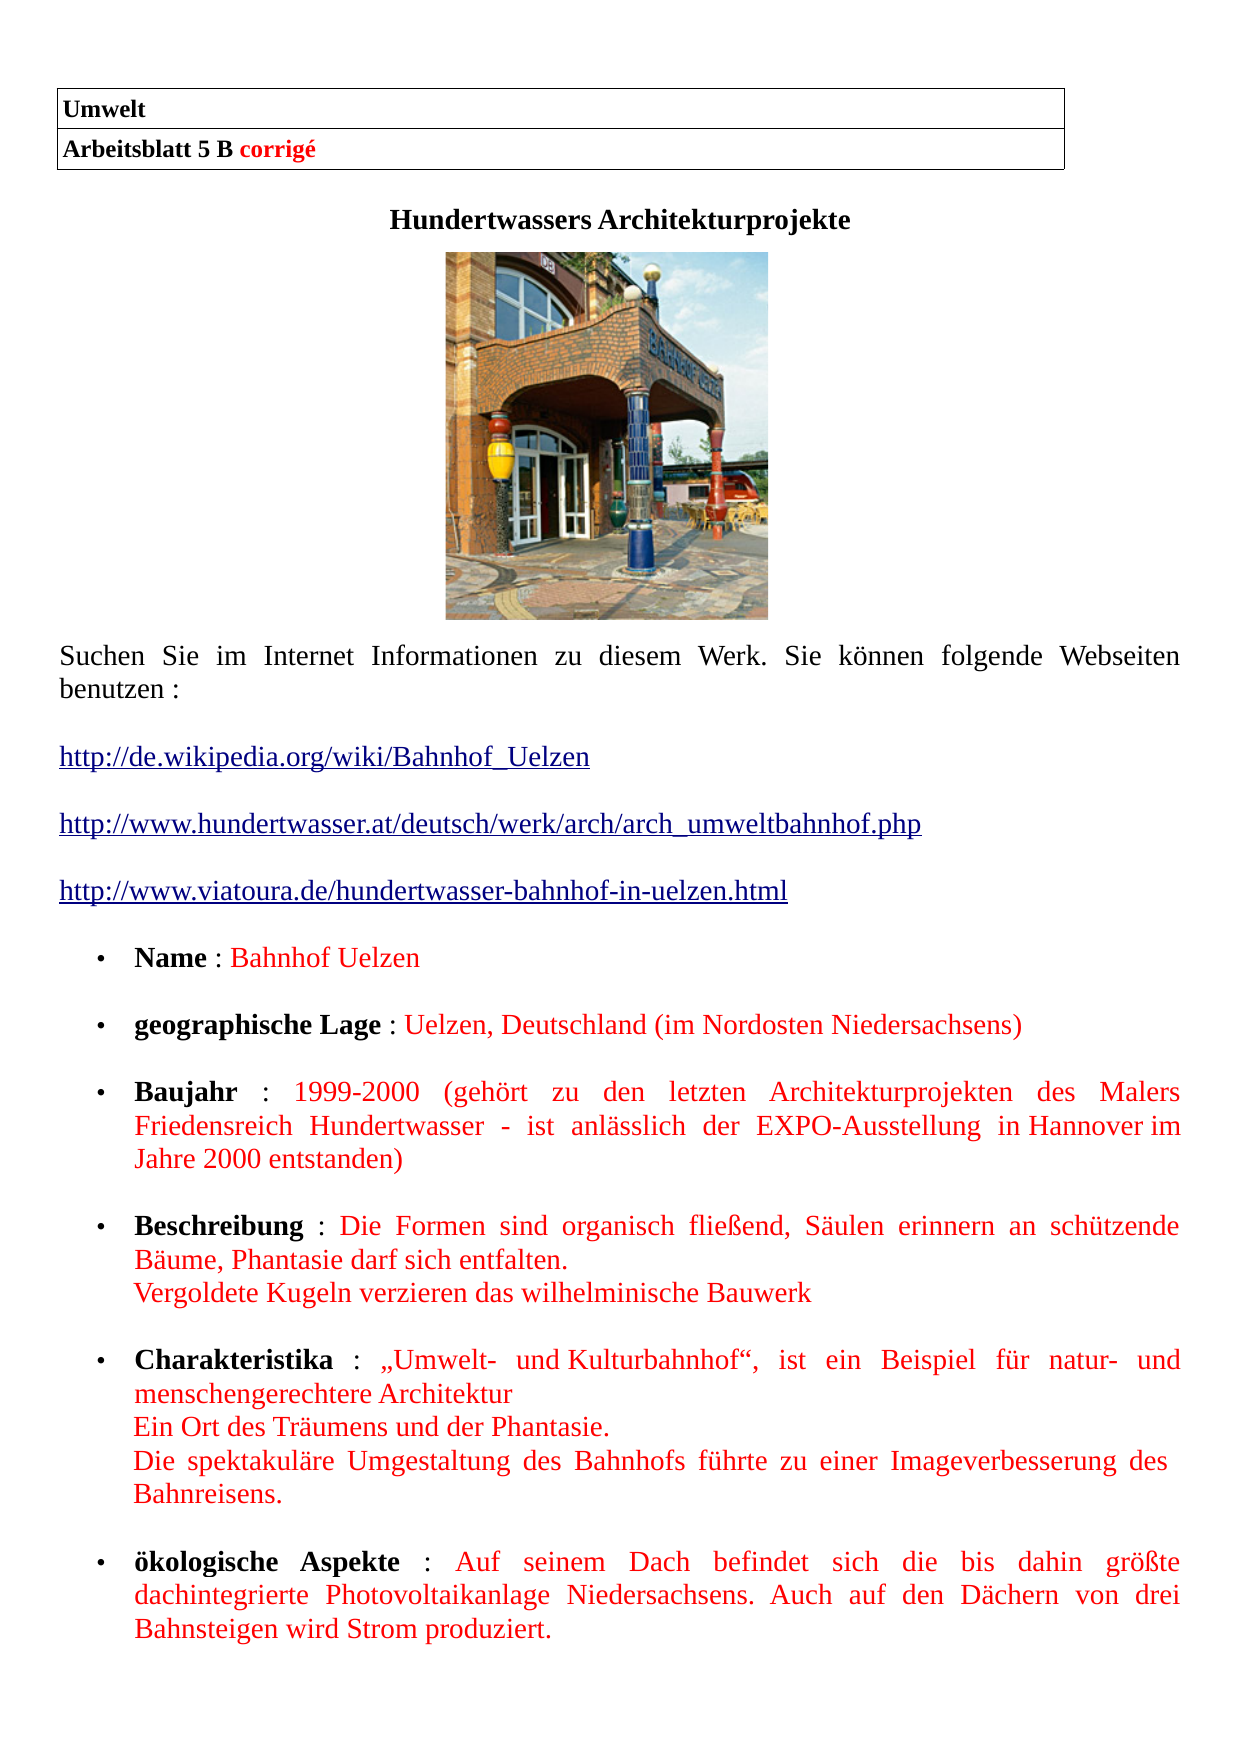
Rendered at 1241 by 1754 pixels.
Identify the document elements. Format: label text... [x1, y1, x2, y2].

text Ein Ort des Träumens und der Phantasie. [59, 1409, 1181, 1443]
text Vergoldete Kugeln verzieren das wilhelminische Bauwerk [59, 1275, 1181, 1309]
text http://de.wikipedia.org/wiki/Bahnhof_Uelzen [59, 739, 1181, 772]
text http://www.hundertwasser.at/deutsch/werk/arch/arch_umweltbahnhof.php [59, 806, 1181, 839]
picture [445, 252, 769, 620]
text Suchen Sie im Internet Informationen zu diesem Werk. Sie können folgende Webseiten benutzen : [59, 638, 1181, 705]
list geographische Lage : Uelzen, Deutschland (im Nordosten Niedersachsens) [97, 1007, 1181, 1041]
text Die spektakuläre Umgestaltung des Bahnhofs führte zu einer Imageverbesserung des Bahnreisens. [59, 1443, 1181, 1510]
text Hundertwassers Architekturprojekte [59, 202, 1181, 236]
list ökologische Aspekte : Auf seinem Dach befindet sich die bis dahin größte dachintegrierte Photovoltaikanlage Niedersachsens. Auch auf den Dächern von drei Bahnsteigen wird Strom produziert. [97, 1544, 1181, 1644]
list Name : Bahnhof Uelzen [97, 940, 1181, 973]
table_header Umwelt [58, 89, 1064, 128]
list Beschreibung : Die Formen sind organisch fließend, Säulen erinnern an schützende Bäume, Phantasie darf sich entfalten. [97, 1208, 1181, 1275]
list Baujahr : 1999-2000 (gehört zu den letzten Architekturprojekten des Malers Friedensreich Hundertwasser - ist anlässlich der EXPO-Ausstellung in Hannover im Jahre 2000 entstanden) [97, 1074, 1181, 1175]
list Charakteristika : „Umwelt- und Kulturbahnhof“, ist ein Beispiel für natur- und menschengerechtere Architektur [97, 1342, 1181, 1409]
text http://www.viatoura.de/hundertwasser-bahnhof-in-uelzen.html [59, 873, 1181, 906]
table_cell Arbeitsblatt 5 B corrigé [58, 129, 1064, 168]
